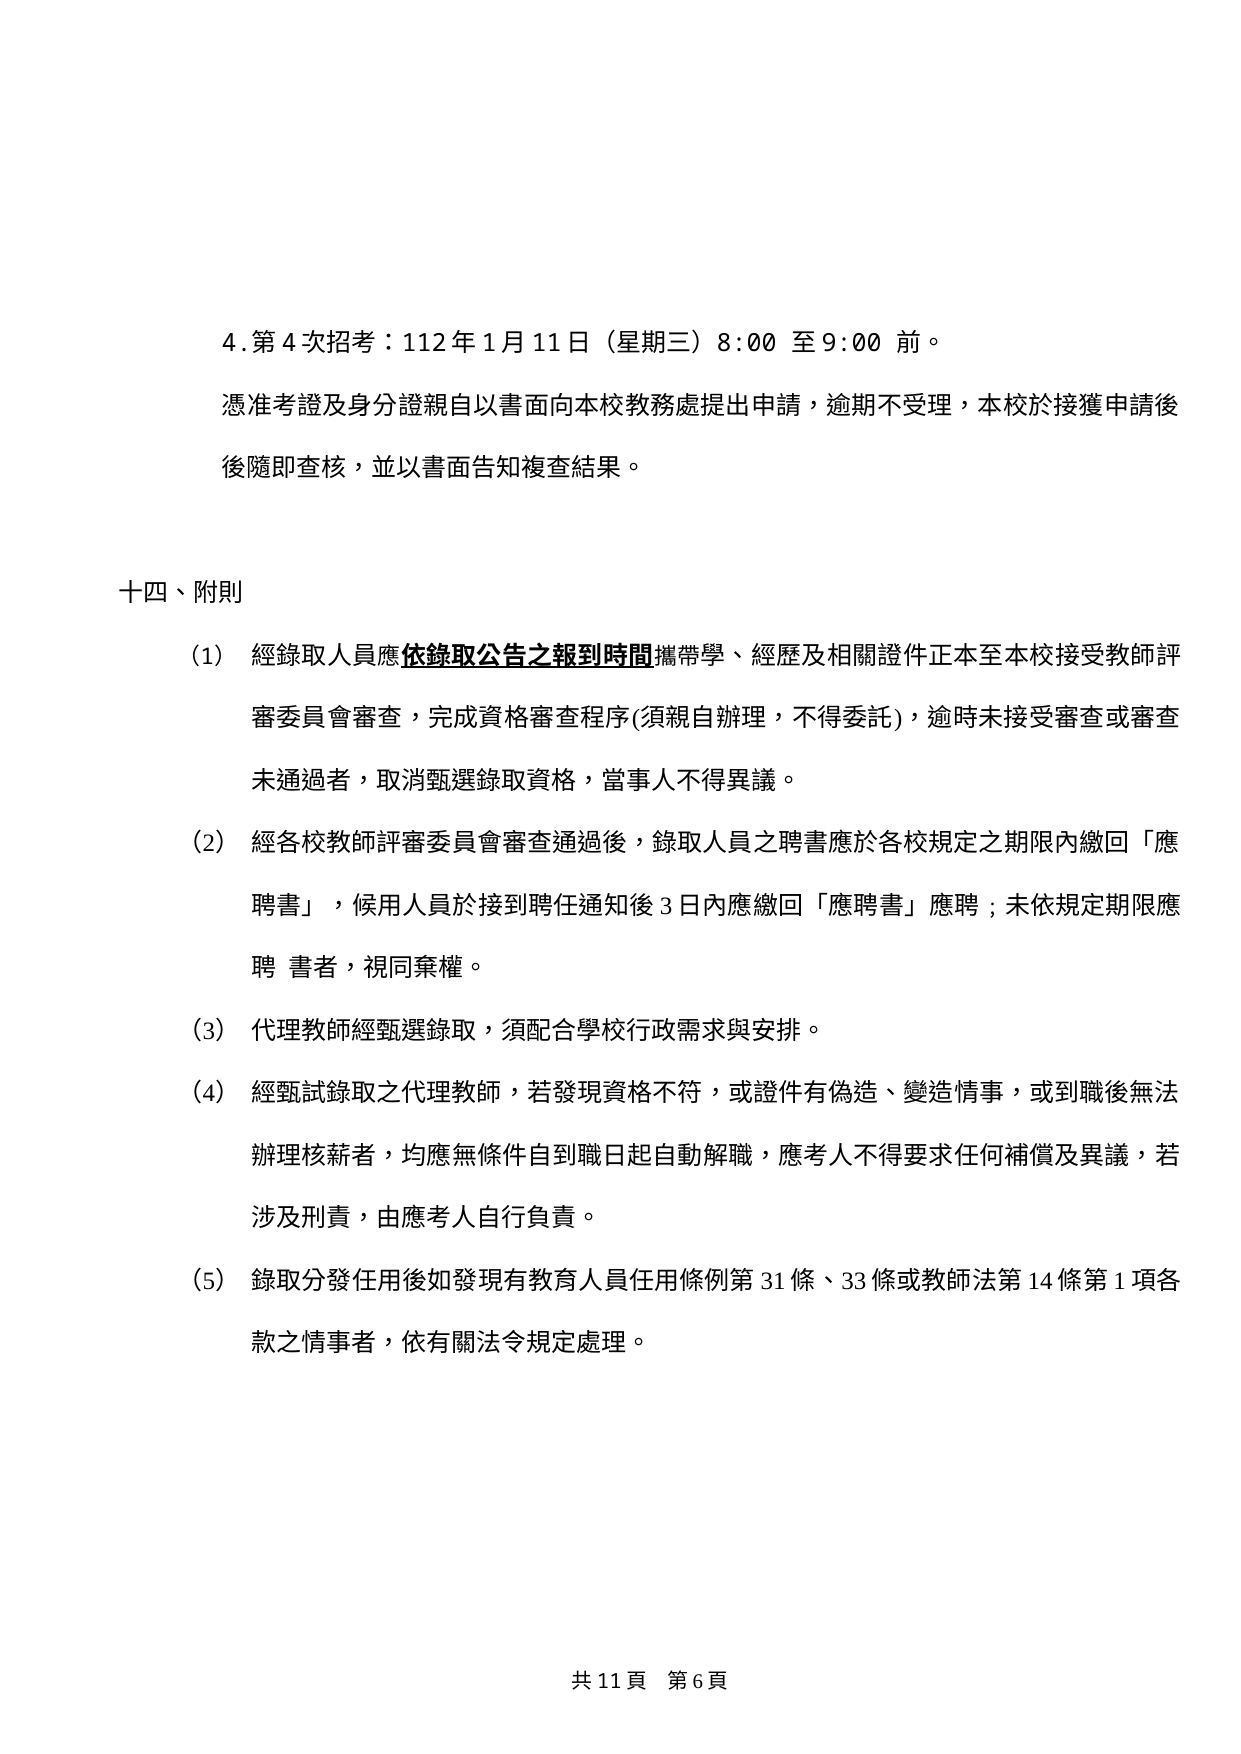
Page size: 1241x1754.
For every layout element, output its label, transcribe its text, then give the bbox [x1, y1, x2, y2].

list 經錄取人員應依錄取公告之報到時間攜帶學、經歷及相關證件正本至本校接受教師評審委員會審查，完成資格審查程序(須親自辦理，不得委託)，逾時未接受審查或審查未通過者，取消甄選錄取資格，當事人不得異議。 [177, 612, 1181, 799]
list 經各校教師評審委員會審查通過後，錄取人員之聘書應於各校規定之期限內繳回「應聘書」，候用人員於接到聘任通知後3日內應繳回「應聘書」應聘﹔未依規定期限應聘 書者，視同棄權。 [177, 799, 1181, 987]
text 憑准考證及身分證親自以書面向本校教務處提出申請，逾期不受理，本校於接獲申請後後隨即查核，並以書面告知複查結果。 [221, 362, 1181, 487]
text 十四、附則 [118, 549, 1181, 612]
list 代理教師經甄選錄取，須配合學校行政需求與安排。 [177, 987, 1181, 1049]
text 4.第4次招考：112年1月11日（星期三）8:00 至9:00 前。 [221, 299, 1181, 362]
list 錄取分發任用後如發現有教育人員任用條例第31條、33條或教師法第14條第1項各款之情事者，依有關法令規定處理。 [177, 1237, 1181, 1362]
list 經甄試錄取之代理教師，若發現資格不符，或證件有偽造、變造情事，或到職後無法辦理核薪者，均應無條件自到職日起自動解職，應考人不得要求任何補償及異議，若涉及刑責，由應考人自行負責。 [177, 1049, 1181, 1237]
